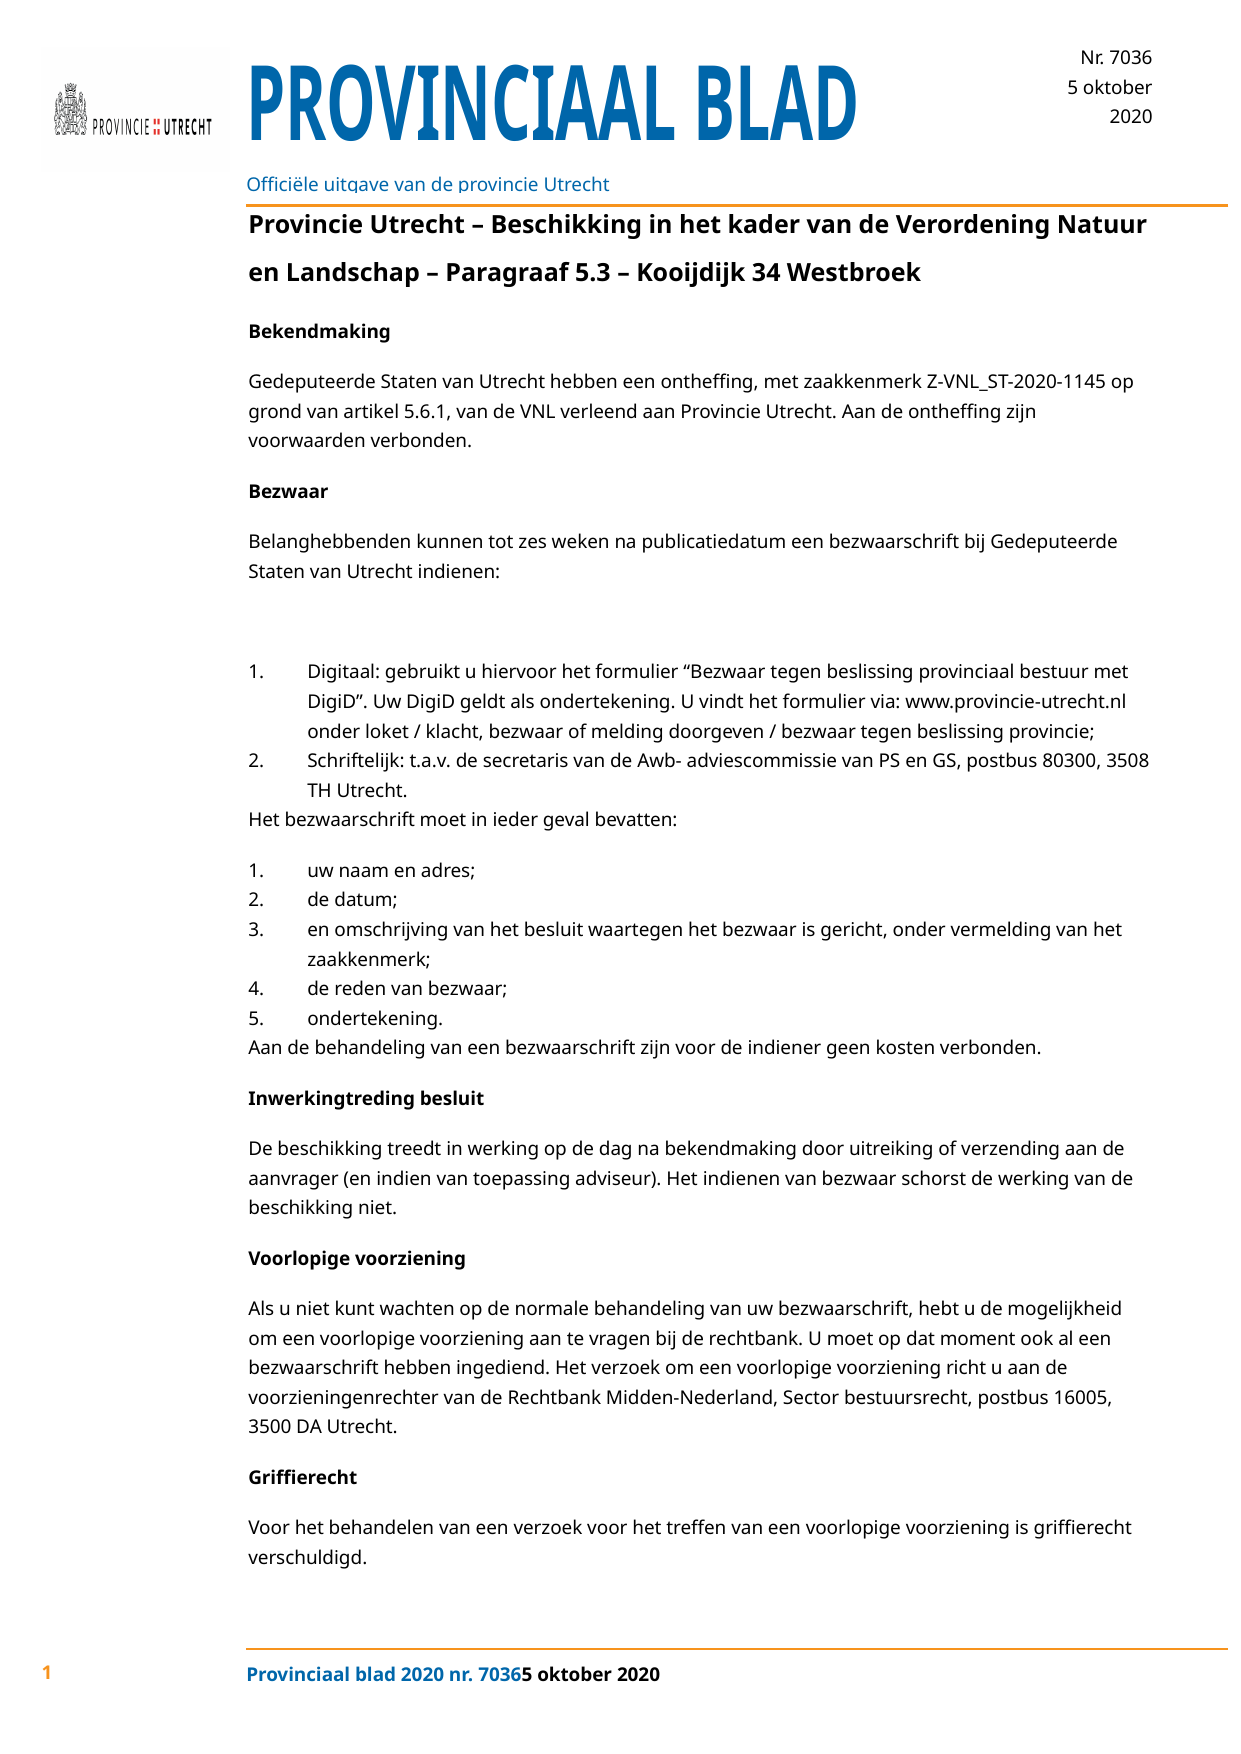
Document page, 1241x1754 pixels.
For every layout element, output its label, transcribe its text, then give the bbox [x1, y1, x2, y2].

text Het bezwaarschrift moet in ieder geval bevatten: [248, 807, 1152, 832]
text De beschikking treedt in werking op de dag na bekendmaking door uitreiking of verzending aan de aanvrager (en indien van toepassing adviseur). Het indienen van bezwaar schorst de werking van de beschikking niet. [248, 1135, 1152, 1220]
text Als u niet kunt wachten op de normale behandeling van uw bezwaarschrift, hebt u de mogelijkheid om een voorlopige voorziening aan te vragen bij de rechtbank. U moet op dat moment ook al een bezwaarschrift hebben ingediend. Het verzoek om een voorlopige voorziening richt u aan de voorzieningenrechter van de Rechtbank Midden-Nederland, Sector bestuursrecht, postbus 16005, 3500 DA Utrecht. [248, 1295, 1152, 1439]
text Voor het behandelen van een verzoek voor het treffen van een voorlopige voorziening is griffierecht verschuldigd. [248, 1514, 1152, 1570]
list de datum; [248, 887, 1152, 912]
text Bezwaar [248, 478, 1152, 504]
text Inwerkingtreding besluit [248, 1085, 1152, 1111]
text Voorlopige voorziening [248, 1245, 1152, 1271]
list en omschrijving van het besluit waartegen het bezwaar is gericht, onder vermelding van het zaakkenmerk; [248, 916, 1152, 972]
text Provincie Utrecht – Beschikking in het kader van de Verordening Natuur en Landschap – Paragraaf 5.3 – Kooijdijk 34 Westbroek [248, 207, 1152, 288]
list ondertekening. [248, 1005, 1152, 1031]
list de reden van bezwaar; [248, 975, 1152, 1001]
text Belanghebbenden kunnen tot zes weken na publicatiedatum een bezwaarschrift bij Gedeputeerde Staten van Utrecht indienen: [248, 528, 1152, 584]
text Gedeputeerde Staten van Utrecht hebben een ontheffing, met zaakkenmerk Z-VNL_ST-2020-1145 op grond van artikel 5.6.1, van de VNL verleend aan Provincie Utrecht. Aan de ontheffing zijn voorwaarden verbonden. [248, 368, 1152, 453]
text Griffierecht [248, 1464, 1152, 1490]
picture [41, 47, 231, 172]
list Digitaal: gebruikt u hiervoor het formulier “Bezwaar tegen beslissing provinciaal bestuur met DigiD”. Uw DigiD geldt als ondertekening. U vindt het formulier via: www.provincie-utrecht.nl onder loket / klacht, bezwaar of melding doorgeven / bezwaar tegen beslissing provincie; [248, 659, 1152, 744]
list Schriftelijk: t.a.v. de secretaris van de Awb- adviescommissie van PS en GS, postbus 80300, 3508 TH Utrecht. [248, 747, 1152, 803]
list uw naam en adres; [248, 857, 1152, 883]
text Aan de behandeling van een bezwaarschrift zijn voor de indiener geen kosten verbonden. [248, 1034, 1152, 1060]
text Bekendmaking [248, 318, 1152, 344]
